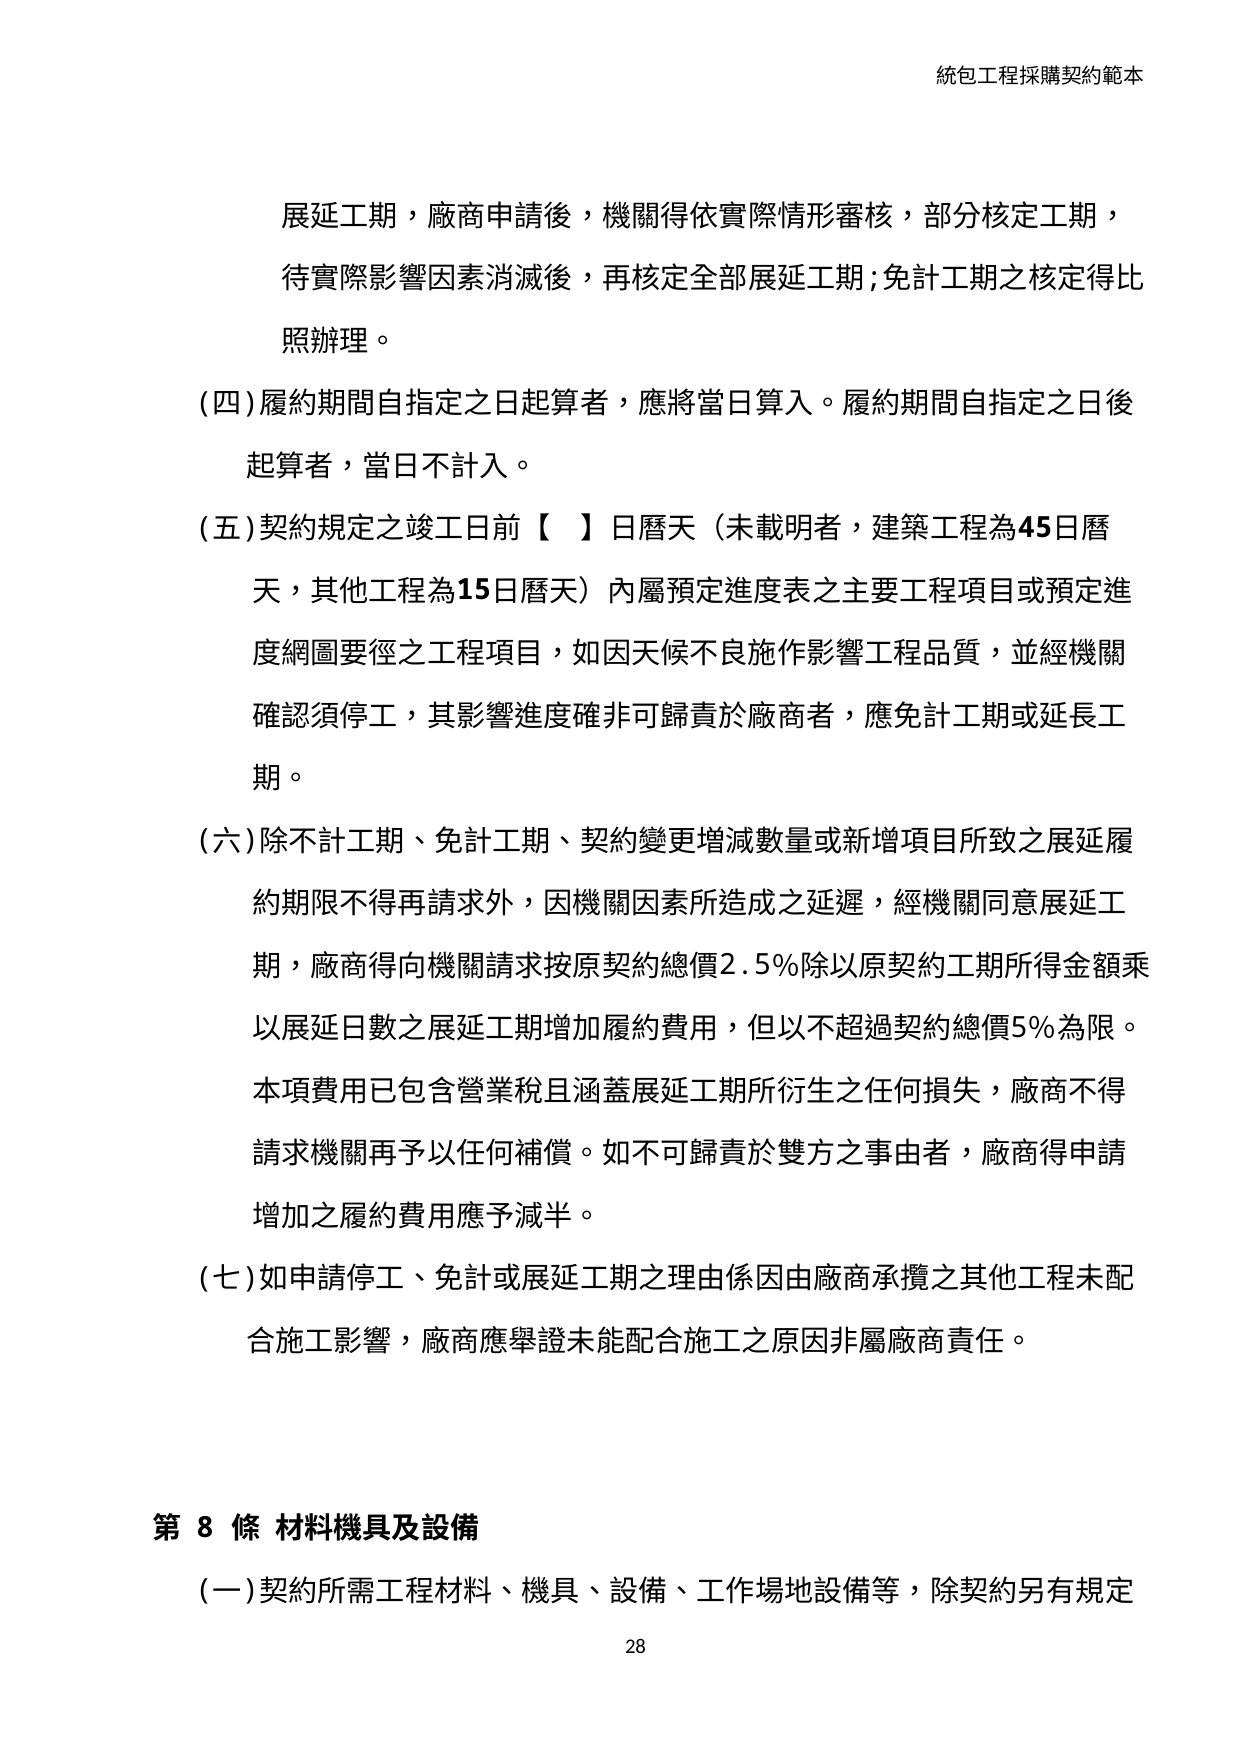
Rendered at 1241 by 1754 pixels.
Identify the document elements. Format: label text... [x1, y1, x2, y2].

table_cell [154, 484, 196, 797]
table_cell [154, 1547, 196, 1609]
table_cell [154, 1359, 196, 1422]
table_cell [154, 1234, 196, 1359]
table_cell [196, 172, 239, 359]
table_cell [154, 359, 196, 484]
table_cell [366, 1359, 1166, 1422]
table_cell (六)除不計工期、免計工期、契約變更増減數量或新增項目所致之展延履約期限不得再請求外，因機關因素所造成之延遲，經機關同意展延工期，廠商得向機關請求按原契約總價2.5％除以原契約工期所得金額乘以展延日數之展延工期增加履約費用，但以不超過契約總價5％為限。本項費用已包含營業稅且涵蓋展延工期所衍生之任何損失，廠商不得請求機關再予以任何補償。如不可歸責於雙方之事由者，廠商得申請增加之履約費用應予減半。 [196, 797, 1166, 1234]
table_cell [239, 1359, 281, 1422]
table_cell [323, 1359, 366, 1422]
table_cell (四)履約期間自指定之日起算者，應將當日算入。履約期間自指定之日後起算者，當日不計入。 [196, 359, 1166, 484]
table_cell [196, 1359, 239, 1422]
table_cell [154, 797, 196, 1234]
table_cell (五)契約規定之竣工日前【 】日曆天（未載明者，建築工程為45日曆天，其他工程為15日曆天）內屬預定進度表之主要工程項目或預定進度網圖要徑之工程項目，如因天候不良施作影響工程品質，並經機關確認須停工，其影響進度確非可歸責於廠商者，應免計工期或延長工期。 [196, 484, 1166, 797]
table_cell 展延工期，廠商申請後，機關得依實際情形審核，部分核定工期，待實際影響因素消滅後，再核定全部展延工期;免計工期之核定得比照辦理。 [239, 172, 1166, 359]
table_cell [281, 1359, 323, 1422]
table_cell [154, 172, 196, 359]
table_header 第 8 條 材料機具及設備 [154, 1484, 1166, 1547]
table_cell (七)如申請停工、免計或展延工期之理由係因由廠商承攬之其他工程未配合施工影響，廠商應舉證未能配合施工之原因非屬廠商責任。 [196, 1234, 1166, 1359]
table_cell (一)契約所需工程材料、機具、設備、工作場地設備等，除契約另有規定 [196, 1547, 1166, 1609]
